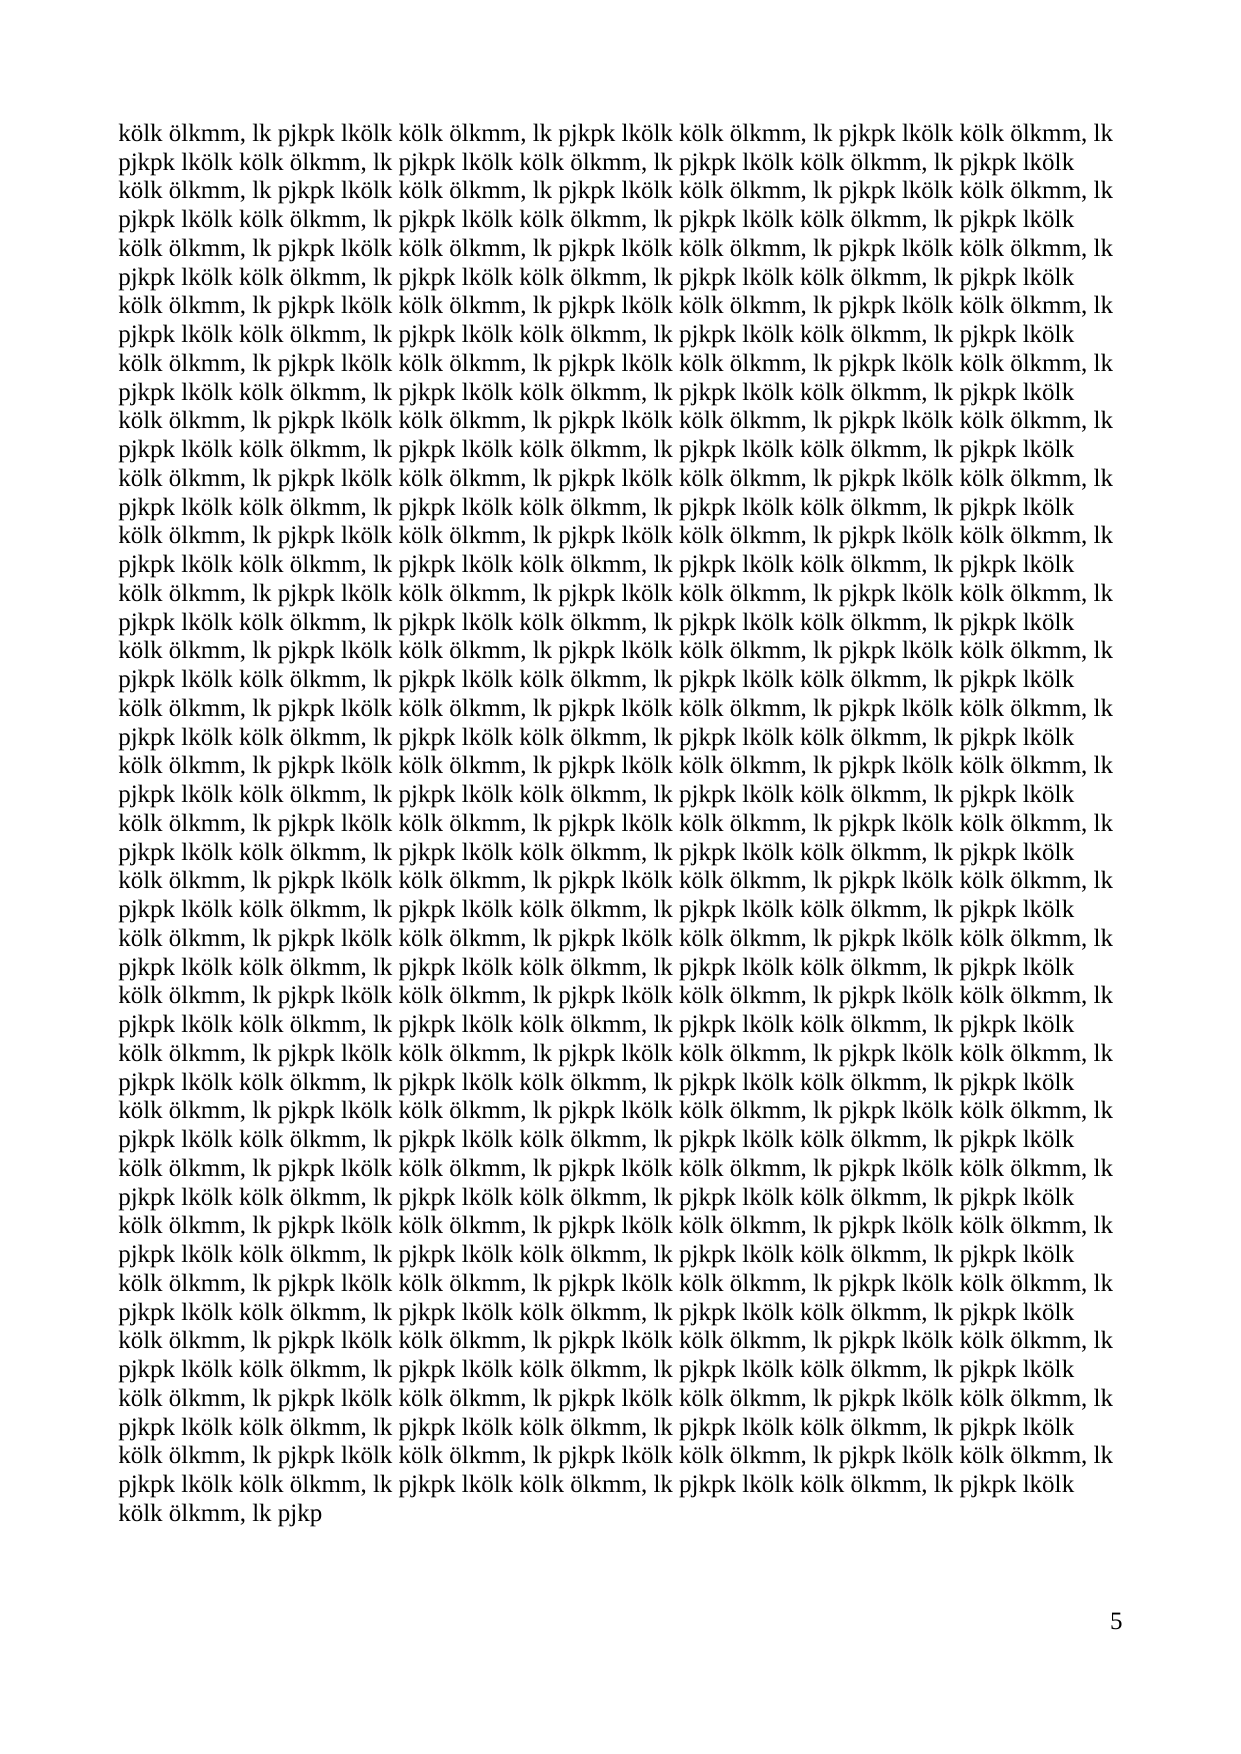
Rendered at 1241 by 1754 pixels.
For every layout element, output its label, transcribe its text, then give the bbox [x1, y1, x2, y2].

text kölk ölkmm, lk pjkpk lkölk kölk ölkmm, lk pjkpk lkölk kölk ölkmm, lk pjkpk lkölk kölk ölkmm, lk pjkpk lkölk kölk ölkmm, lk pjkpk lkölk kölk ölkmm, lk pjkpk lkölk kölk ölkmm, lk pjkpk lkölk kölk ölkmm, lk pjkpk lkölk kölk ölkmm, lk pjkpk lkölk kölk ölkmm, lk pjkpk lkölk kölk ölkmm, lk pjkpk lkölk kölk ölkmm, lk pjkpk lkölk kölk ölkmm, lk pjkpk lkölk kölk ölkmm, lk pjkpk lkölk kölk ölkmm, lk pjkpk lkölk kölk ölkmm, lk pjkpk lkölk kölk ölkmm, lk pjkpk lkölk kölk ölkmm, lk pjkpk lkölk kölk ölkmm, lk pjkpk lkölk kölk ölkmm, lk pjkpk lkölk kölk ölkmm, lk pjkpk lkölk kölk ölkmm, lk pjkpk lkölk kölk ölkmm, lk pjkpk lkölk kölk ölkmm, lk pjkpk lkölk kölk ölkmm, lk pjkpk lkölk kölk ölkmm, lk pjkpk lkölk kölk ölkmm, lk pjkpk lkölk kölk ölkmm, lk pjkpk lkölk kölk ölkmm, lk pjkpk lkölk kölk ölkmm, lk pjkpk lkölk kölk ölkmm, lk pjkpk lkölk kölk ölkmm, lk pjkpk lkölk kölk ölkmm, lk pjkpk lkölk kölk ölkmm, lk pjkpk lkölk kölk ölkmm, lk pjkpk lkölk kölk ölkmm, lk pjkpk lkölk kölk ölkmm, lk pjkpk lkölk kölk ölkmm, lk pjkpk lkölk kölk ölkmm, lk pjkpk lkölk kölk ölkmm, lk pjkpk lkölk kölk ölkmm, lk pjkpk lkölk kölk ölkmm, lk pjkpk lkölk kölk ölkmm, lk pjkpk lkölk kölk ölkmm, lk pjkpk lkölk kölk ölkmm, lk pjkpk lkölk kölk ölkmm, lk pjkpk lkölk kölk ölkmm, lk pjkpk lkölk kölk ölkmm, lk pjkpk lkölk kölk ölkmm, lk pjkpk lkölk kölk ölkmm, lk pjkpk lkölk kölk ölkmm, lk pjkpk lkölk kölk ölkmm, lk pjkpk lkölk kölk ölkmm, lk pjkpk lkölk kölk ölkmm, lk pjkpk lkölk kölk ölkmm, lk pjkpk lkölk kölk ölkmm, lk pjkpk lkölk kölk ölkmm, lk pjkpk lkölk kölk ölkmm, lk pjkpk lkölk kölk ölkmm, lk pjkpk lkölk kölk ölkmm, lk pjkpk lkölk kölk ölkmm, lk pjkpk lkölk kölk ölkmm, lk pjkpk lkölk kölk ölkmm, lk pjkpk lkölk kölk ölkmm, lk pjkpk lkölk kölk ölkmm, lk pjkpk lkölk kölk ölkmm, lk pjkpk lkölk kölk ölkmm, lk pjkpk lkölk kölk ölkmm, lk pjkpk lkölk kölk ölkmm, lk pjkpk lkölk kölk ölkmm, lk pjkpk lkölk kölk ölkmm, lk pjkpk lkölk kölk ölkmm, lk pjkpk lkölk kölk ölkmm, lk pjkpk lkölk kölk ölkmm, lk pjkpk lkölk kölk ölkmm, lk pjkpk lkölk kölk ölkmm, lk pjkpk lkölk kölk ölkmm, lk pjkpk lkölk kölk ölkmm, lk pjkpk lkölk kölk ölkmm, lk pjkpk lkölk kölk ölkmm, lk pjkpk lkölk kölk ölkmm, lk pjkpk lkölk kölk ölkmm, lk pjkpk lkölk kölk ölkmm, lk pjkpk lkölk kölk ölkmm, lk pjkpk lkölk kölk ölkmm, lk pjkpk lkölk kölk ölkmm, lk pjkpk lkölk kölk ölkmm, lk pjkpk lkölk kölk ölkmm, lk pjkpk lkölk kölk ölkmm, lk pjkpk lkölk kölk ölkmm, lk pjkpk lkölk kölk ölkmm, lk pjkpk lkölk kölk ölkmm, lk pjkpk lkölk kölk ölkmm, lk pjkpk lkölk kölk ölkmm, lk pjkpk lkölk kölk ölkmm, lk pjkpk lkölk kölk ölkmm, lk pjkpk lkölk kölk ölkmm, lk pjkpk lkölk kölk ölkmm, lk pjkpk lkölk kölk ölkmm, lk pjkpk lkölk kölk ölkmm, lk pjkpk lkölk kölk ölkmm, lk pjkpk lkölk kölk ölkmm, lk pjkpk lkölk kölk ölkmm, lk pjkpk lkölk kölk ölkmm, lk pjkpk lkölk kölk ölkmm, lk pjkpk lkölk kölk ölkmm, lk pjkpk lkölk kölk ölkmm, lk pjkpk lkölk kölk ölkmm, lk pjkpk lkölk kölk ölkmm, lk pjkpk lkölk kölk ölkmm, lk pjkpk lkölk kölk ölkmm, lk pjkpk lkölk kölk ölkmm, lk pjkpk lkölk kölk ölkmm, lk pjkpk lkölk kölk ölkmm, lk pjkpk lkölk kölk ölkmm, lk pjkpk lkölk kölk ölkmm, lk pjkpk lkölk kölk ölkmm, lk pjkpk lkölk kölk ölkmm, lk pjkpk lkölk kölk ölkmm, lk pjkpk lkölk kölk ölkmm, lk pjkpk lkölk kölk ölkmm, lk pjkpk lkölk kölk ölkmm, lk pjkpk lkölk kölk ölkmm, lk pjkpk lkölk kölk ölkmm, lk pjkpk lkölk kölk ölkmm, lk pjkpk lkölk kölk ölkmm, lk pjkpk lkölk kölk ölkmm, lk pjkpk lkölk kölk ölkmm, lk pjkpk lkölk kölk ölkmm, lk pjkpk lkölk kölk ölkmm, lk pjkpk lkölk kölk ölkmm, lk pjkpk lkölk kölk ölkmm, lk pjkpk lkölk kölk ölkmm, lk pjkpk lkölk kölk ölkmm, lk pjkpk lkölk kölk ölkmm, lk pjkpk lkölk kölk ölkmm, lk pjkpk lkölk kölk ölkmm, lk pjkpk lkölk kölk ölkmm, lk pjkpk lkölk kölk ölkmm, lk pjkpk lkölk kölk ölkmm, lk pjkpk lkölk kölk ölkmm, lk pjkpk lkölk kölk ölkmm, lk pjkpk lkölk kölk ölkmm, lk pjkpk lkölk kölk ölkmm, lk pjkpk lkölk kölk ölkmm, lk pjkpk lkölk kölk ölkmm, lk pjkpk lkölk kölk ölkmm, lk pjkpk lkölk kölk ölkmm, lk pjkpk lkölk kölk ölkmm, lk pjkpk lkölk kölk ölkmm, lk pjkpk lkölk kölk ölkmm, lk pjkpk lkölk kölk ölkmm, lk pjkpk lkölk kölk ölkmm, lk pjkpk lkölk kölk ölkmm, lk pjkpk lkölk kölk ölkmm, lk pjkpk lkölk kölk ölkmm, lk pjkpk lkölk kölk ölkmm, lk pjkpk lkölk kölk ölkmm, lk pjkpk lkölk kölk ölkmm, lk pjkpk lkölk kölk ölkmm, lk pjkpk lkölk kölk ölkmm, lk pjkpk lkölk kölk ölkmm, lk pjkpk lkölk kölk ölkmm, lk pjkpk lkölk kölk ölkmm, lk pjkpk lkölk kölk ölkmm, lk pjkpk lkölk kölk ölkmm, lk pjkpk lkölk kölk ölkmm, lk pjkpk lkölk kölk ölkmm, lk pjkpk lkölk kölk ölkmm, lk pjkp [118, 118, 1122, 1527]
